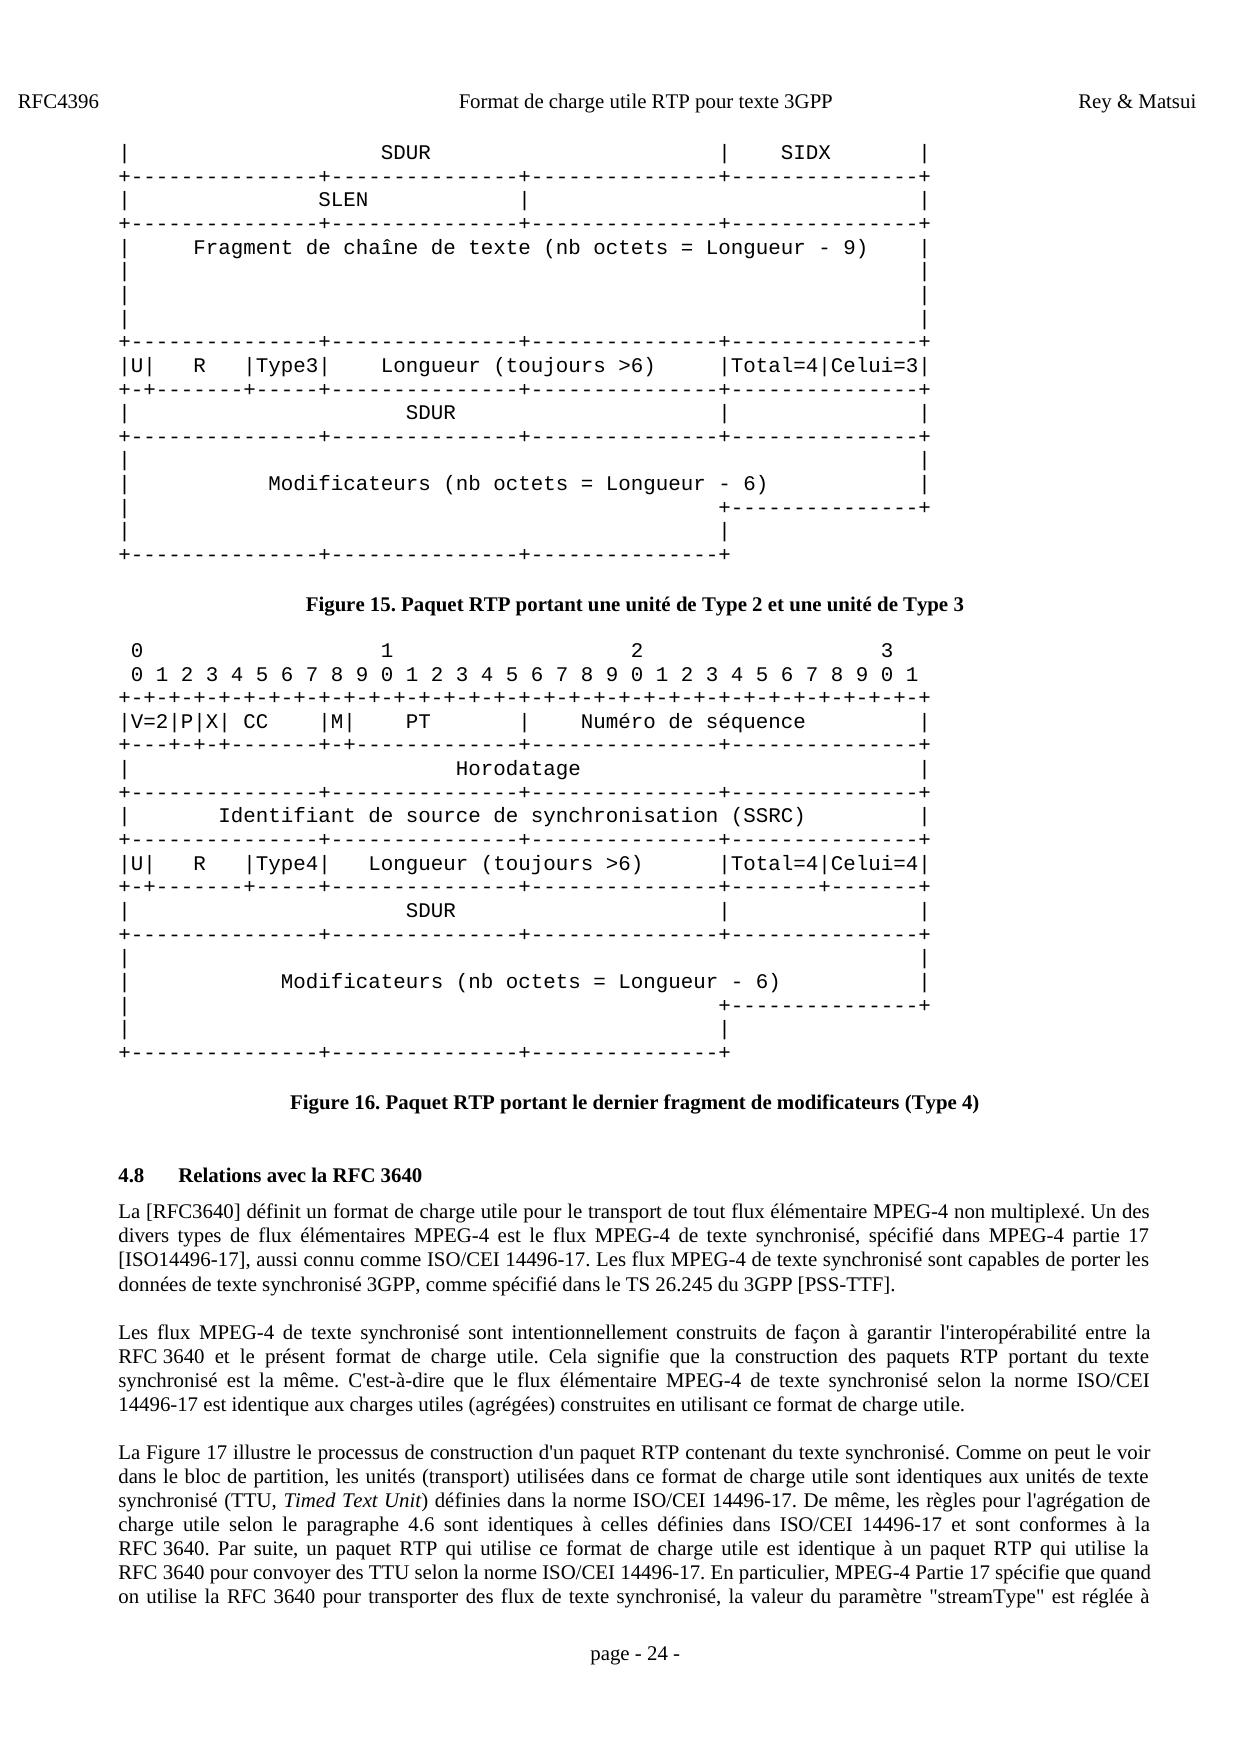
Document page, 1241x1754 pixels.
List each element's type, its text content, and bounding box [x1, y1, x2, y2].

text +---------------+---------------+---------------+---------------+ [118, 331, 1152, 355]
text | | [118, 284, 1152, 308]
text | | [118, 260, 1152, 284]
text +---------------+---------------+---------------+---------------+ [118, 426, 1152, 449]
text | SDUR | | [118, 900, 1152, 924]
text | | [118, 1018, 1152, 1042]
text | +---------------+ [118, 994, 1152, 1018]
text | SDUR | | [118, 402, 1152, 426]
text | | [118, 449, 1152, 473]
text | Fragment de chaîne de texte (nb octets = Longueur - 9) | [118, 237, 1152, 260]
text 0 1 2 3 [118, 640, 1152, 663]
text +-+-------+-----+---------------+---------------+---------------+ [118, 378, 1152, 402]
text |V=2|P|X| CC |M| PT | Numéro de séquence | [118, 711, 1152, 734]
text +---------------+---------------+---------------+---------------+ [118, 829, 1152, 853]
subtitle Figure 15. Paquet RTP portant une unité de Type 2 et une unité de Type 3 [118, 592, 1152, 616]
text +---------------+---------------+---------------+---------------+ [118, 166, 1152, 189]
text +---------------+---------------+---------------+ [118, 1042, 1152, 1066]
text | SDUR | SIDX | [118, 142, 1152, 166]
text | Identifiant de source de synchronisation (SSRC) | [118, 805, 1152, 829]
text 0 1 2 3 4 5 6 7 8 9 0 1 2 3 4 5 6 7 8 9 0 1 2 3 4 5 6 7 8 9 0 1 [118, 663, 1152, 687]
text | | [118, 520, 1152, 544]
text | | [118, 947, 1152, 971]
text +---------------+---------------+---------------+---------------+ [118, 924, 1152, 947]
text |U| R |Type3| Longueur (toujours >6) |Total=4|Celui=3| [118, 355, 1152, 378]
text Les flux MPEG-4 de texte synchronisé sont intentionnellement construits de façon à garantir l'interopérabilité entre la RFC 3640 et le présent format de charge utile. Cela signifie que la construction des paquets RTP portant du texte synchronisé est la même. C'est-à-dire que le flux élémentaire MPEG-4 de texte synchronisé selon la norme ISO/CEI 14496-17 est identique aux charges utiles (agrégées) construites en utilisant ce format de charge utile. [118, 1319, 1152, 1416]
text +---------------+---------------+---------------+---------------+ [118, 782, 1152, 805]
text | Horodatage | [118, 758, 1152, 782]
text +-+-+-+-+-+-+-+-+-+-+-+-+-+-+-+-+-+-+-+-+-+-+-+-+-+-+-+-+-+-+-+-+ [118, 687, 1152, 711]
text La Figure 17 illustre le processus de construction d'un paquet RTP contenant du texte synchronisé. Comme on peut le voir dans le bloc de partition, les unités (transport) utilisées dans ce format de charge utile sont identiques aux unités de texte synchronisé (TTU, Timed Text Unit) définies dans la norme ISO/CEI 14496-17. De même, les règles pour l'agrégation de charge utile selon le paragraphe 4.6 sont identiques à celles définies dans ISO/CEI 14496-17 et sont conformes à la RFC 3640. Par suite, un paquet RTP qui utilise ce format de charge utile est identique à un paquet RTP qui utilise la RFC 3640 pour convoyer des TTU selon la norme ISO/CEI 14496-17. En particulier, MPEG-4 Partie 17 spécifie que quand on utilise la RFC 3640 pour transporter des flux de texte synchronisé, la valeur du paramètre "streamType" est réglée à [118, 1440, 1152, 1608]
text |U| R |Type4| Longueur (toujours >6) |Total=4|Celui=4| [118, 853, 1152, 876]
text | +---------------+ [118, 497, 1152, 520]
text +-+-------+-----+---------------+---------------+-------+-------+ [118, 876, 1152, 900]
text +---+-+-+-------+-+-------------+---------------+---------------+ [118, 734, 1152, 758]
text | | [118, 308, 1152, 331]
text +---------------+---------------+---------------+ [118, 544, 1152, 568]
text +---------------+---------------+---------------+---------------+ [118, 213, 1152, 237]
subtitle Figure 16. Paquet RTP portant le dernier fragment de modificateurs (Type 4) [118, 1089, 1152, 1114]
text | Modificateurs (nb octets = Longueur - 6) | [118, 473, 1152, 497]
subtitle 4.8 Relations avec la RFC 3640 [118, 1163, 1152, 1187]
text | Modificateurs (nb octets = Longueur - 6) | [118, 971, 1152, 994]
text | SLEN | | [118, 189, 1152, 213]
text La [RFC3640] définit un format de charge utile pour le transport de tout flux élémentaire MPEG-4 non multiplexé. Un des divers types de flux élémentaires MPEG-4 est le flux MPEG-4 de texte synchronisé, spécifié dans MPEG-4 partie 17 [ISO14496-17], aussi connu comme ISO/CEI 14496-17. Les flux MPEG-4 de texte synchronisé sont capables de porter les données de texte synchronisé 3GPP, comme spécifié dans le TS 26.245 du 3GPP [PSS-TTF]. [118, 1199, 1152, 1296]
